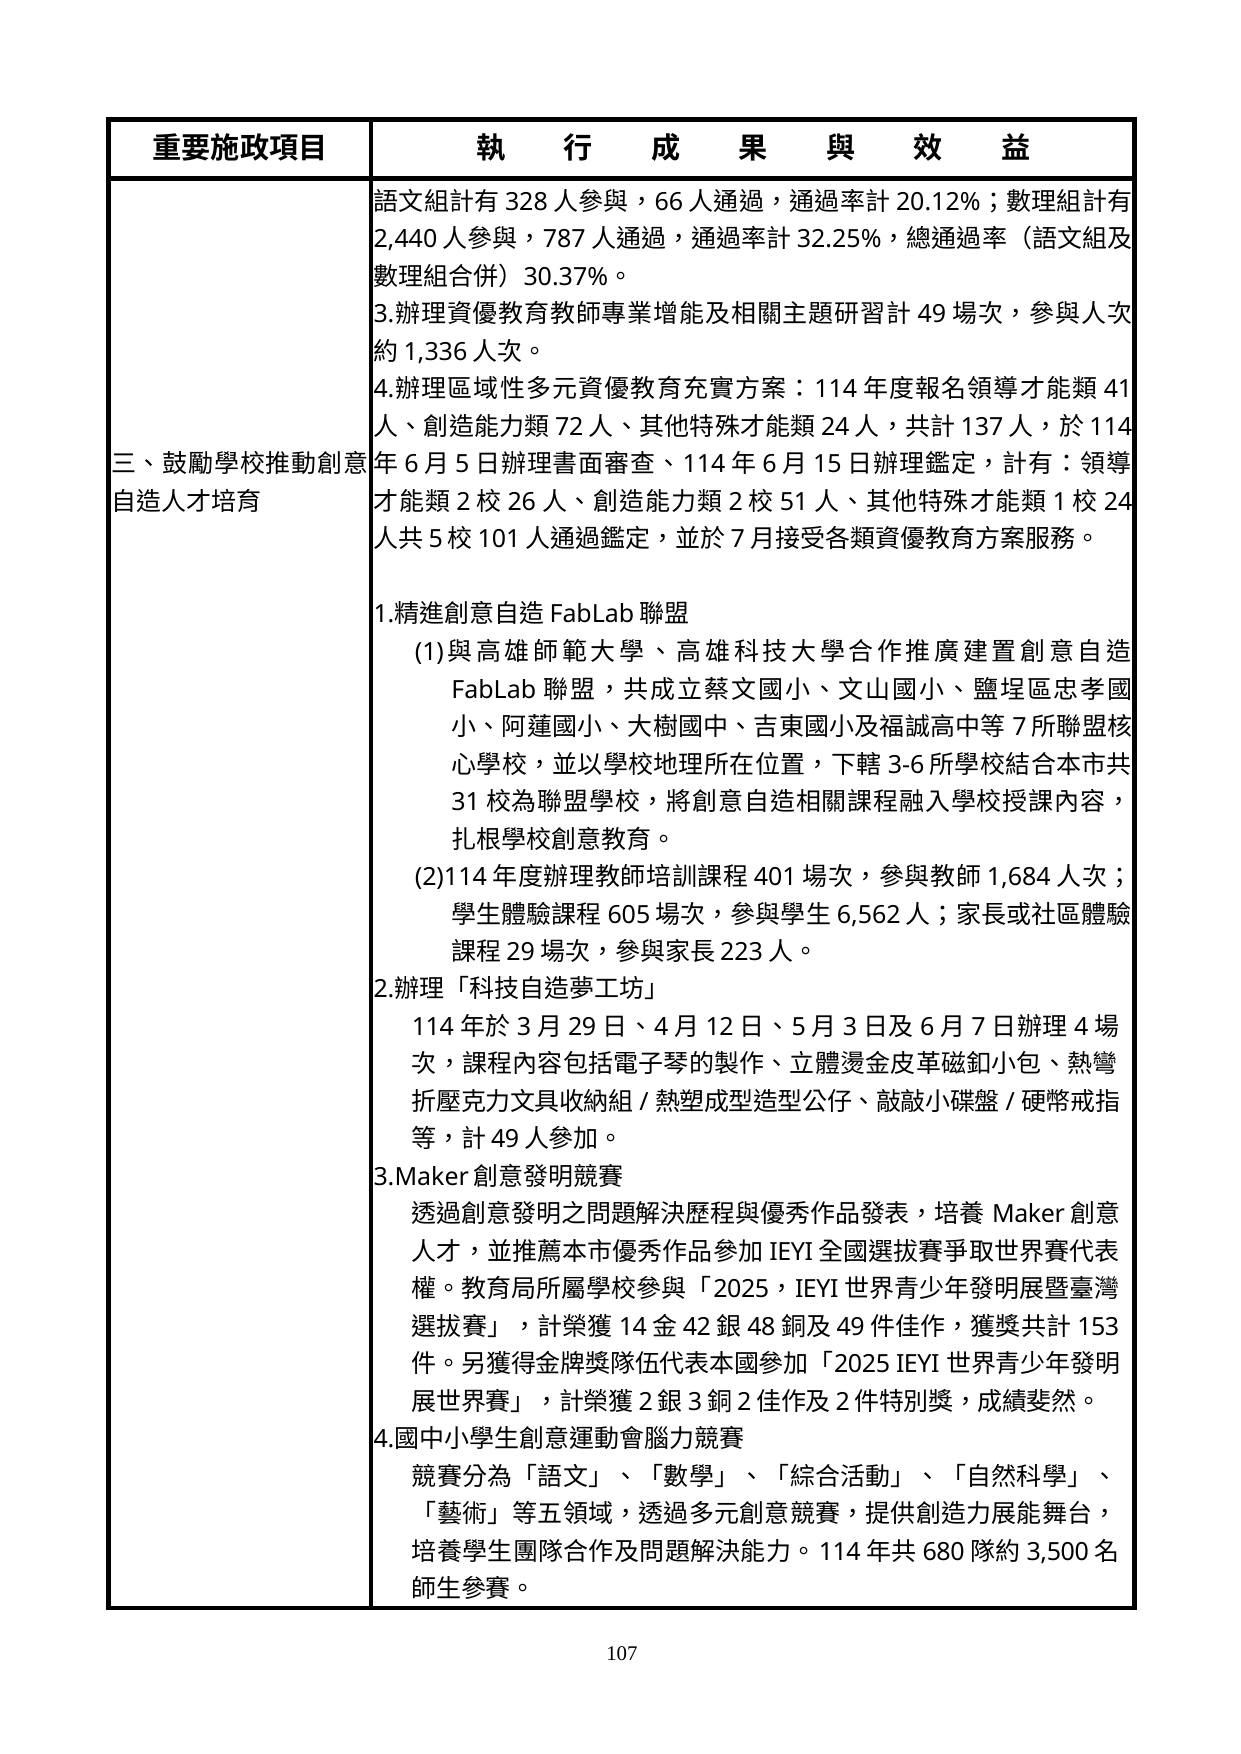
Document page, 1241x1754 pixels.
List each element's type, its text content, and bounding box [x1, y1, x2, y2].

table_header 執 行 成 果 與 效 益 [373, 122, 1132, 176]
table_cell 壹、發展高中職教育 一、辦理教師進修 (一)辦理各項研討會及教育實驗，瞭解各校校務、教學實際情形及其困難，並予以輔導改善，以發揮高中職課程應有功能 (二)鼓勵教師進修，提高教師素質，加強教師專業化 二、「友善校園」學生事務與輔導工作 (一)成立輔導工作輔導團 (二)推動學生輔導工作 (三)關懷中離學生 (四)推動生命教育 (五)學務工作 三、教學研究進修 辦理教師進修 研習，改進課程及教學方法 (二)辦理學藝活動，提高學生學習興趣，促使五育均衡發展 四、發展科學教育 (一)辦理科學教育輔導、充實儀器設備及實驗課程 (二)辦理科學教育活動，發掘及輔導科學資優學生，並擴大學生學習領域 五、發展職業教育，辦理技藝競賽，提高技能水準 六、獎助私立高級中等學校充實設備 七、公費及獎勵 (一)核發學生獎助金，鼓勵成績優異、優秀清寒、軍公教遺族等子女努力向學 (二)辦理助學貸款協助學生完成學業 八、配合十二年國民基本教育，建立適性入學機制，並進行相關宣導及研習 九、推動高中職均、優質化方案 十、新(修)建校舍打造優質、健康及安全的教育環境 貳、發展國中教育 一、校務規劃與管理 (一)推動教師專業發展制度，督導學校教學正常化 (二)建立教師專長授課資料，以利課務及行政管理之參考 (三)提升教師課堂教學能力，有效提高學生學習成效 (四)辦理國中校長遴選及強化教評會功能，推動校園民主，鼓勵教職員及社區參與學校經營，並健全教育人事制度，公平處理教師甄選及聘任 二、落實「友善校園」學生事務與輔導工作 (一)辦理學生事務與輔導活動 (二)加強人權、法治、品德及公民教育 (三)推動生命教育與憂鬱自傷(殺)三級預防工作 (四)落實學生輔導體制 (五)增進教師輔導觀念與技術方法、輔導學生升學與就業、加強心理衛生教育 (六)落實中輟生追蹤輔導與復學就讀政策 (七)高關懷學生之預防與輔導 (八)統籌規劃學校教職員參與學生事務與輔導專業知能在職教育 (九)推動適性輔導及生涯發展教育，有效規劃未來進路 三、學生公費獎勵及補助 (一)適時獎勵(表揚)優秀學生，促進教育更精進 (二)獎助功勛、軍公教遺族及低收入戶學生代收代辦費，以彰顯政府德澤 (三)補助學生教科書費 (四)補助私立國中學生雜費 四、發展科學教育 (一)培育並鼓勵教師研究創新與進修，提高師資素質 (二)辦理科學教育活動，提升全民科學素養，擴大學生學習領域 五、辦理國中技藝教育課程，強化國中技藝教育 六、加強教學研究，鼓勵教師專業成長，革新教學方法，提高教學效果，增進教育品質 七、加強學習成就不佳學生學習輔導，帶好每位學生 八、獎勵補助經營與教學創新 九、行政專業支持團隊 十、鼓勵學生閱讀 十一、推動校園閒置空間活化 十二、新建校舍及改建老舊校舍，營造安全教學環境，提高教學品質 參、發展國小教育 一、一般行政 (一)辦理校務及各項研習活動，發揮教育效能 (二)辦理學生學籍審查與管理 建立學校行政 管理制度、充實 教學資料 二、落實「友善校園」學生事務與輔導工作 (一)辦理學生事務活動 (二)加強人權、法治、品德及公民教育 (三)推動生命教育與憂鬱自傷(殺)防治 (四)落實學生輔導體制 (五)落實學生中輟之預防、追蹤、復學就讀及輔導，推動高關懷學生之預防性輔導 (六)統籌規劃學校教職員參與學生事務與輔導專業知能在職教育 三、教務人事管理 (一)辦理國小教育人員甄選及介聘作業 (二)補助弱勢學生費用，鼓勵學生向學 (三)加強學習弱勢學生學習輔導，帶好每位學生 (四)推動十二年國民基本教育精進課程研習及辦理國民教育專題研究，並提倡教師進修研究風氣，以提高師資素質，精進教學 (五)辦理教育實驗，革新教材教法，廣收教育效果 (六)發展科學教育，迎接科技時代，提升國民科技素養 (七)推動兒童閱讀工作、開放學校圖書館，設置閱讀志工 四、推動校園社區化 五、整修現有校舍設施、充實教學設備，以提供舒適安全的學習環境 肆、社教活動及補習 教育 一、短期補習班及兒童課後照顧服務中心 二、輔導國中小附設補校，加強教學正常化 三、落實終身學習計畫 四、加強推展成人教育，辦理市民學苑、社區大學及成人基本教育班 五、各項補助及委辦業務 六、配合教師節表揚資深優良教師，藉以倡導尊師重道，端正教育風氣 七、積極辦理學校各項藝術教育活動，鼓勵各級學校師生參與，以提升本市藝術教育水準 八、舉辦各項藝文活動，以端正社會風氣，增進市民身心健康 九、實施學校及社會 交通安全教育，以維護學生交通安全 十、推動家庭教育，以增進國民家庭生活知能，健全國民身心發展，營造幸福家庭及祥和社會 伍、特殊教育 一、辦理各項身心障礙鑑定、安置、輔導、補助及設置身障特殊班、課照班，落實身心障礙學生照護 二、辦理各項資賦優異教育鑑定、安置、輔導與研習及擴大辦理資賦優異教育方案 三、鼓勵學校推動創意自造人才培育 四、「友善校園」學生事務與輔導工作─推動性別平等教育 (一)性別平等教育委員會運作 (二)本市性別平等教育資源中心學校 (三)辦理性別平等教育課程、教學、教材設計及議題融入課程研習 (四)辦理「校園性侵害性騷擾或性霸凌防治工作」 (五)性別平等教育宣導工作 陸、推動幼兒教育 一、建置教保輔導團，辦理專業研習，提升教師專業知能，增進教學效果 二、辦理幼兒園公安稽查，提供安全學前教育環境 三、促進學前教育正常發展、增進親師生母語能力 四、辦理幼兒園輔導方案，充實幼兒園設備，提高幼教水準 五、扶助弱勢幼兒，提供優先入園措施 六、逐年設立非營利幼兒園，提供優質且平價之教保服務環境 七、提高幼兒園教保服務人員福利及建置友善教保服務環境 八、辦理公立幼兒園增班，提高公共化教保服務供應量 九、新(修)建校舍打造優質、健康及安全的教育環境 柒、國民體育及衛生保健 一、配合「健康城市」施政目標，推動學校體育活動： (一)輔導並促進體育課教學及運動之正常發展 (二)舉辦本市國民小學運動會 (三)舉辦本市中等學校運動會及承辦全國中等學校運動會 輔導本市中小 學校體育促進會 (五)參加各項體育活動及運動競賽 (六)開放學校場地 二、加強提升學生體能 三、推展學生水域活動 四、推展三級棒球運動 五、積極培養優秀選手，指定重點單項運動學校、編列體育獎勵金、各校推展體育運動績效獎勵金及繼續辦理基層運動選手訓練站 六、推動本市健康促 進學校計畫 七、辦理學童牙齒防治，補助器材設備及牙醫師檢查津貼 八、加強維護學生身心健康，以培養身心健全之國民 九、加強學生視力保健 十、加強學校午餐推廣與執行 十一、加強維護學校飲用水衛生管理 十二、辦理學生團體保險，補助各校學生團體保險，以維護學安全 十三、推行消費者保護教育，落實消費者保護運動 十四、持續辦理「高雄市飲食教育推動中程計畫」 捌、發展資訊及國際 教育 一、配合推動各項資訊教育計畫 (一)資訊基礎環境維運 (二)打造數位創新、智慧校園服務 (三)引進中小學校優質化數位教學 (四)發展學校資訊科技特色與創新資訊應用 (五)促進數位應用機會均等 二、推動環境教育 三、校園裝設空調設備 四、深耕學校本位國際教育計畫 五、辦理多元化國際師生交流活動 六、推動雙語教育計畫 玖、執行暨督導軍訓業務 一、精進軍訓工作成效 (一)提升軍訓人員服務專業 (二)定期督導軍訓工作成效 (三)表揚獎勵優秀軍職人員 二、推動全民國防教育 (一)辦理各級學校師生多元全民國防教育活動 (二)實施技能演練 (三)研究全民國防教育教學發展，增進教學成效 (四)定期維修軍械及零件整補 三、校園安全 (一)訂定並執行校園安全計畫 (二)防制學生藥物濫用三級預防 (三)學生校外生活輔導 四、推行防災教育落實校園防災建置行動 五、推探索教育，體驗式學習挑戰自我、互助共好 拾、視察與輔導 一、視導工作 視導所屬機關學校切實執行法令，促進教育正常發展；增進教師專業知能，改進教學方法，增進教育效果 二、國民教育輔導 強化國民教育地方輔導團組織，增進輔導功能；設置國中小各學習領域/議題分團；建立各學習領域/議題教材資源，輔導教師積極研究創新及進修，增進教學效能 拾壹、總務業務 一、執行教育局公文電子交換發文作業，提升整體行政效能 二、加強文書管理，提高公文處理品質 三、有效管理檔案，順利推展檔案管理業務 四、落實公務機密之保密規定 五、提升為民服 務品質與績 效 六、建立採購、營繕制度 七、加強緊急災害防救警覺及知能 八、善用公設保留地作教育休閒區 拾貳、人事業務 一、執行員額管控措施 二、依法辦理陞遷遴補，進用考試分發人員 三、落實身心障礙者權益保障法 四、加強訓練進修，有效提升人力素質 五、維護上班差勤紀律 六、強化考核獎懲激勵服務精神 七、落實退休資遣政策，加強退休人員照護 八、關心員工身心健康，規劃辦理定期健康檢查 拾參、政風業務 一、強化預警內控制度，策定業務興革措施 二、加強辦理政風法紀宣導，增進員工守法觀念 三、加強公務保密工作，強化員工保密觀念，並策訂預防機關危害、破壞維護措施 四、落實執行財產申報相關作業 拾肆、會計業務 一、配合年度施政計畫籌編預算 二、有效控管各統籌經費預算 三、加強內部審核 四、依限編製各表報 五、編製年度決算 六、精進統計效能 拾伍、整體風險管理(含內部控制)推動情形 [111, 181, 369, 1606]
table_header 重要施政項目 [111, 122, 369, 176]
